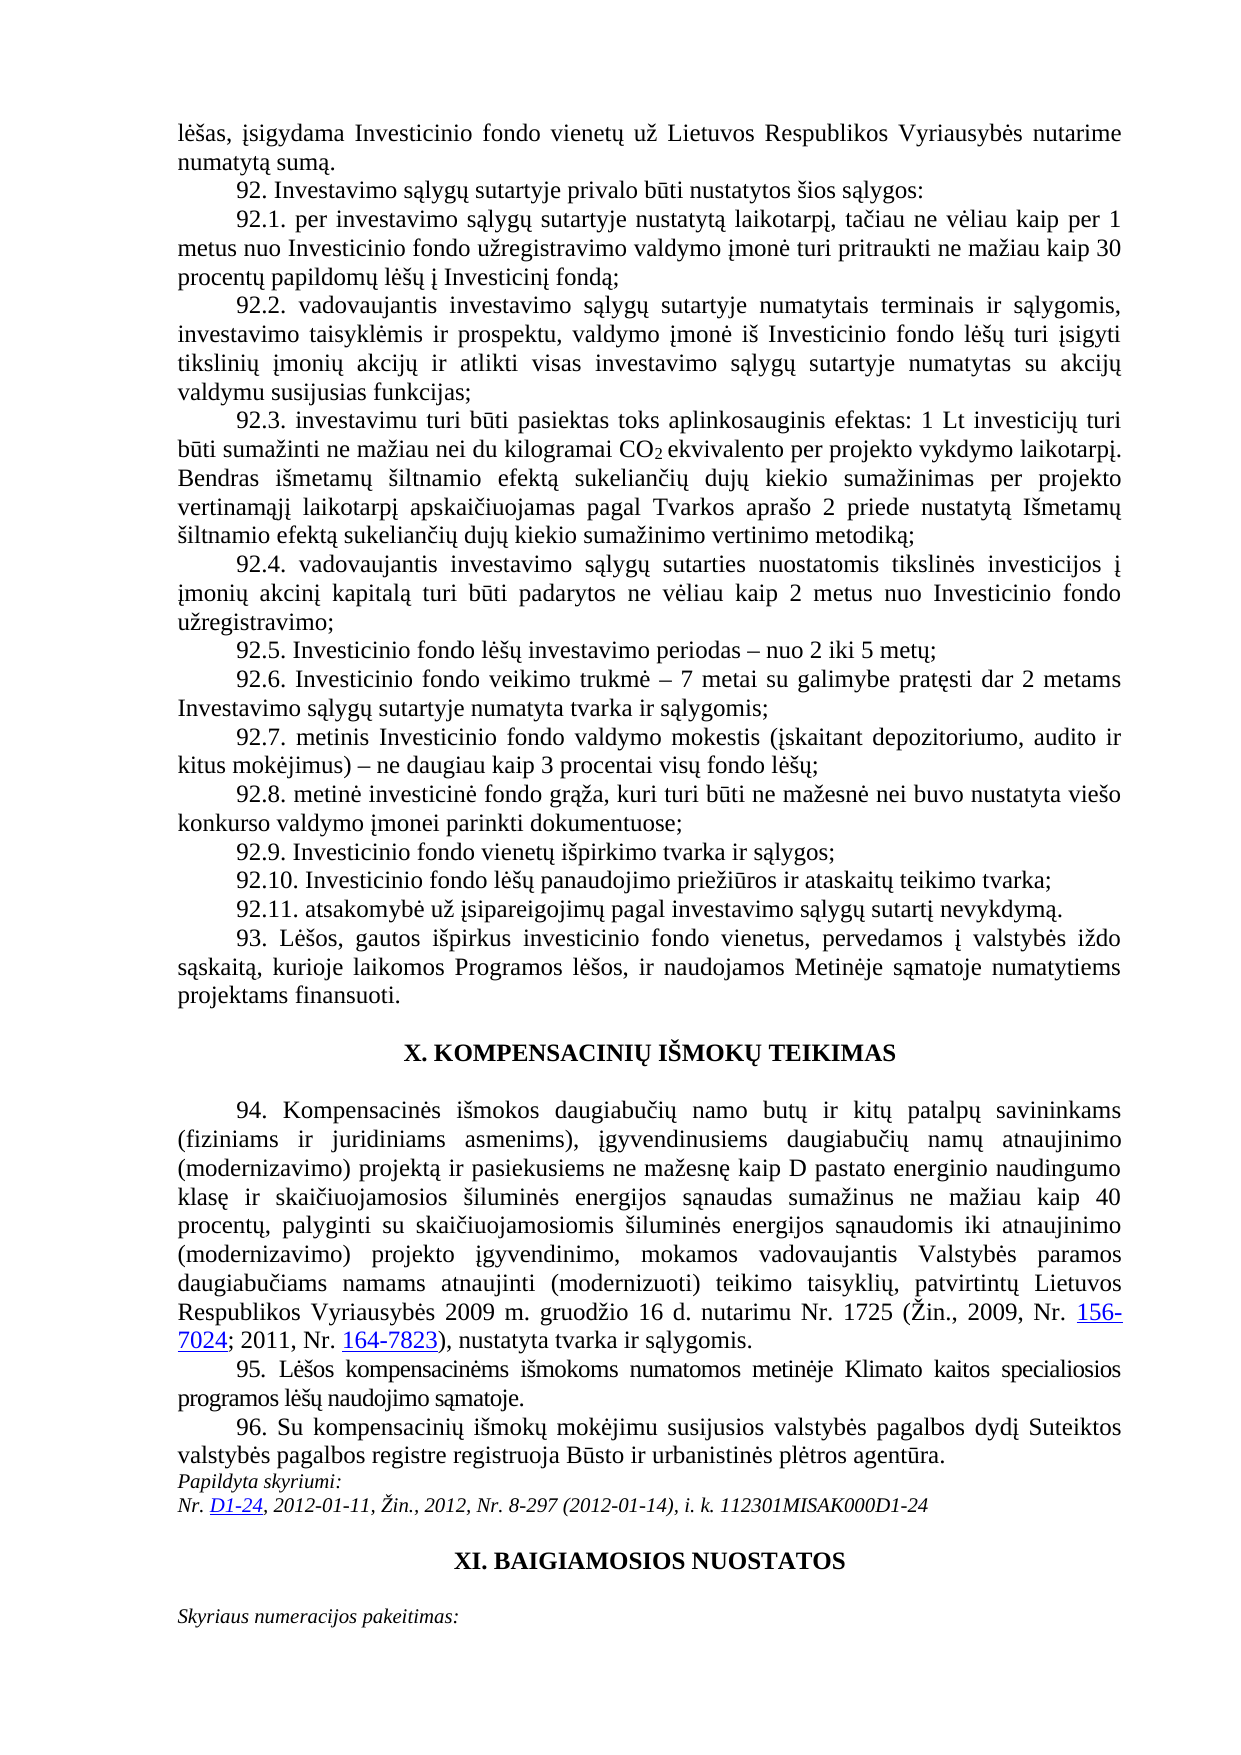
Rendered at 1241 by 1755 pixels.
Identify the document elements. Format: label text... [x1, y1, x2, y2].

text 93. Lėšos, gautos išpirkus investicinio fondo vienetus, pervedamos į valstybės iždo sąskaitą, kurioje laikomos Programos lėšos, ir naudojamos Metinėje sąmatoje numatytiems projektams finansuoti. [177, 923, 1122, 1009]
text 92.10. Investicinio fondo lėšų panaudojimo priežiūros ir ataskaitų teikimo tvarka; [177, 866, 1122, 894]
text Skyriaus numeracijos pakeitimas: [177, 1604, 1122, 1628]
text 96. Su kompensacinių išmokų mokėjimu susijusios valstybės pagalbos dydį Suteiktos valstybės pagalbos registre registruoja Būsto ir urbanistinės plėtros agentūra. [177, 1412, 1122, 1469]
text 92.5. Investicinio fondo lėšų investavimo periodas – nuo 2 iki 5 metų; [177, 636, 1122, 664]
text 92.7. metinis Investicinio fondo valdymo mokestis (įskaitant depozitoriumo, audito ir kitus mokėjimus) – ne daugiau kaip 3 procentai visų fondo lėšų; [177, 722, 1122, 779]
text 92.4. vadovaujantis investavimo sąlygų sutarties nuostatomis tikslinės investicijos į įmonių akcinį kapitalą turi būti padarytos ne vėliau kaip 2 metus nuo Investicinio fondo užregistravimo; [177, 549, 1122, 636]
text 92.1. per investavimo sąlygų sutartyje nustatytą laikotarpį, tačiau ne vėliau kaip per 1 metus nuo Investicinio fondo užregistravimo valdymo įmonė turi pritraukti ne mažiau kaip 30 procentų papildomų lėšų į Investicinį fondą; [177, 204, 1122, 291]
text 92.11. atsakomybė už įsipareigojimų pagal investavimo sąlygų sutartį nevykdymą. [177, 894, 1122, 923]
text X. KOMPENSACINIŲ IŠMOKŲ TEIKIMAS [177, 1038, 1122, 1067]
text 92.9. Investicinio fondo vienetų išpirkimo tvarka ir sąlygos; [177, 837, 1122, 866]
text 92.3. investavimu turi būti pasiektas toks aplinkosauginis efektas: 1 Lt investicijų turi būti sumažinti ne mažiau nei du kilogramai CO2 ekvivalento per projekto vykdymo laikotarpį. Bendras išmetamų šiltnamio efektą sukeliančių dujų kiekio sumažinimas per projekto vertinamąjį laikotarpį apskaičiuojamas pagal Tvarkos aprašo 2 priede nustatytą Išmetamų šiltnamio efektą sukeliančių dujų kiekio sumažinimo vertinimo metodiką; [177, 406, 1122, 549]
text XI. BAIGIAMOSIOS NUOSTATOS [177, 1546, 1122, 1575]
text lėšas, įsigydama Investicinio fondo vienetų už Lietuvos Respublikos Vyriausybės nutarime numatytą sumą. [177, 118, 1122, 176]
text 94. Kompensacinės išmokos daugiabučių namo butų ir kitų patalpų savininkams (fiziniams ir juridiniams asmenims), įgyvendinusiems daugiabučių namų atnaujinimo (modernizavimo) projektą ir pasiekusiems ne mažesnę kaip D pastato energinio naudingumo klasę ir skaičiuojamosios šiluminės energijos sąnaudas sumažinus ne mažiau kaip 40 procentų, palyginti su skaičiuojamosiomis šiluminės energijos sąnaudomis iki atnaujinimo (modernizavimo) projekto įgyvendinimo, mokamos vadovaujantis Valstybės paramos daugiabučiams namams atnaujinti (modernizuoti) teikimo taisyklių, patvirtintų Lietuvos Respublikos Vyriausybės 2009 m. gruodžio 16 d. nutarimu Nr. 1725 (Žin., 2009, Nr. 156-7024; 2011, Nr. 164-7823), nustatyta tvarka ir sąlygomis. [177, 1096, 1122, 1354]
text Nr. D1-24, 2012-01-11, Žin., 2012, Nr. 8-297 (2012-01-14), i. k. 112301MISAK000D1-24 [177, 1493, 1122, 1517]
text 92.8. metinė investicinė fondo grąža, kuri turi būti ne mažesnė nei buvo nustatyta viešo konkurso valdymo įmonei parinkti dokumentuose; [177, 779, 1122, 837]
text 92. Investavimo sąlygų sutartyje privalo būti nustatytos šios sąlygos: [177, 176, 1122, 204]
text Papildyta skyriumi: [177, 1469, 1122, 1493]
text 95. Lėšos kompensacinėms išmokoms numatomos metinėje Klimato kaitos specialiosios programos lėšų naudojimo sąmatoje. [177, 1354, 1122, 1412]
text 92.6. Investicinio fondo veikimo trukmė – 7 metai su galimybe pratęsti dar 2 metams Investavimo sąlygų sutartyje numatyta tvarka ir sąlygomis; [177, 664, 1122, 722]
text 92.2. vadovaujantis investavimo sąlygų sutartyje numatytais terminais ir sąlygomis, investavimo taisyklėmis ir prospektu, valdymo įmonė iš Investicinio fondo lėšų turi įsigyti tikslinių įmonių akcijų ir atlikti visas investavimo sąlygų sutartyje numatytas su akcijų valdymu susijusias funkcijas; [177, 291, 1122, 406]
